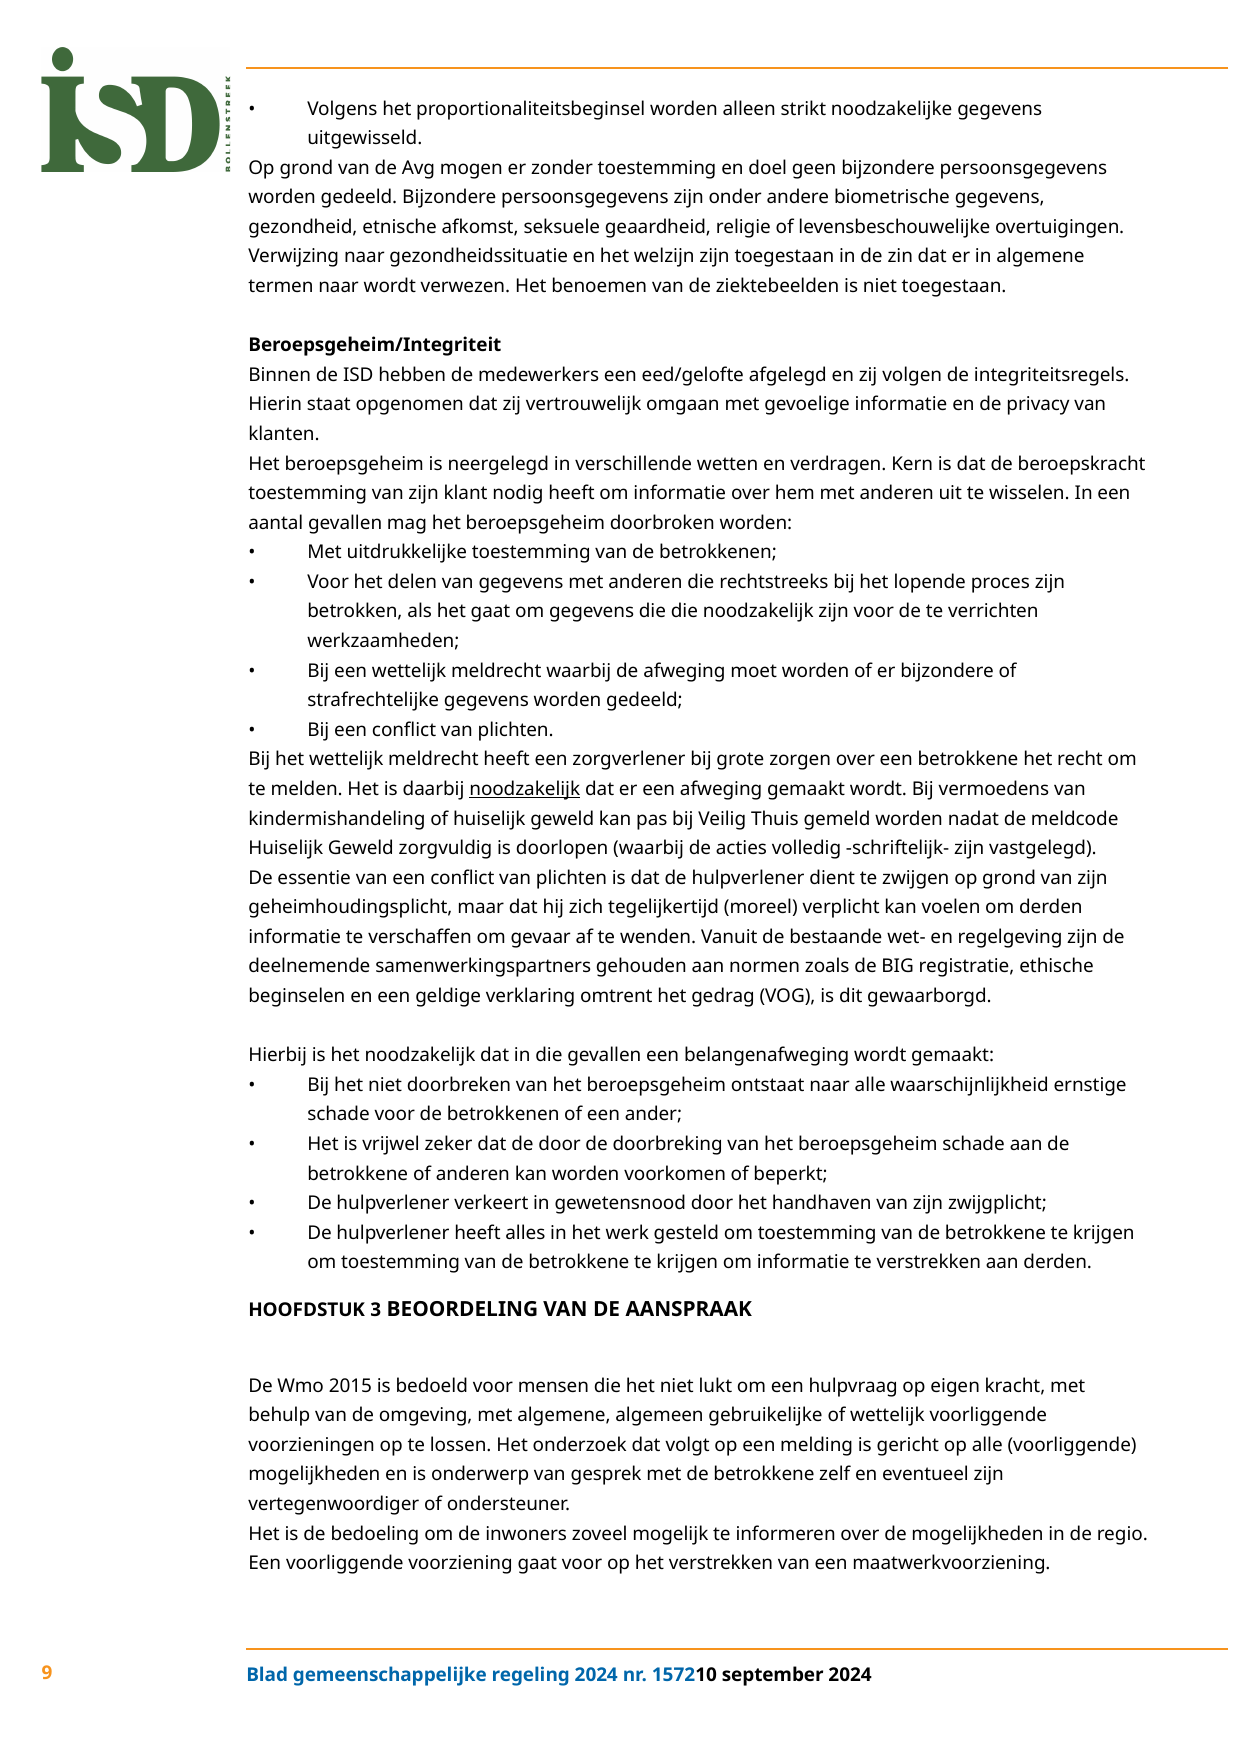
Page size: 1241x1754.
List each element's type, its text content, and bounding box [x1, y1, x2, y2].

text Het beroepsgeheim is neergelegd in verschillende wetten en verdragen. Kern is dat de beroepskracht toestemming van zijn klant nodig heeft om informatie over hem met anderen uit te wisselen. In een aantal gevallen mag het beroepsgeheim doorbroken worden: [248, 450, 1152, 535]
text Verwijzing naar gezondheidssituatie en het welzijn zijn toegestaan in de zin dat er in algemene termen naar wordt verwezen. Het benoemen van de ziektebeelden is niet toegestaan. [248, 243, 1152, 298]
text De Wmo 2015 is bedoeld voor mensen die het niet lukt om een hulpvraag op eigen kracht, met behulp van de omgeving, met algemene, algemeen gebruikelijke of wettelijk voorliggende voorzieningen op te lossen. Het onderzoek dat volgt op een melding is gericht op alle (voorliggende) mogelijkheden en is onderwerp van gesprek met de betrokkene zelf en eventueel zijn vertegenwoordiger of ondersteuner. [248, 1372, 1152, 1516]
text HOOFDSTUK 3 BEOORDELING VAN DE AANSPRAAK [248, 1294, 1152, 1323]
text Beroepsgeheim/Integriteit [248, 331, 1152, 357]
text Op grond van de Avg mogen er zonder toestemming en doel geen bijzondere persoonsgegevens worden gedeeld. Bijzondere persoonsgegevens zijn onder andere biometrische gegevens, gezondheid, etnische afkomst, seksuele geaardheid, religie of levensbeschouwelijke overtuigingen. [248, 154, 1152, 239]
list Volgens het proportionaliteitsbeginsel worden alleen strikt noodzakelijke gegevens uitgewisseld. [248, 95, 1152, 150]
list De hulpverlener verkeert in gewetensnood door het handhaven van zijn zwijgplicht; [248, 1189, 1152, 1215]
text Het is de bedoeling om de inwoners zoveel mogelijk te informeren over de mogelijkheden in de regio. Een voorliggende voorziening gaat voor op het verstrekken van een maatwerkvoorziening. [248, 1520, 1152, 1575]
text Bij het wettelijk meldrecht heeft een zorgverlener bij grote zorgen over een betrokkene het recht om te melden. Het is daarbij noodzakelijk dat er een afweging gemaakt wordt. Bij vermoedens van kindermishandeling of huiselijk geweld kan pas bij Veilig Thuis gemeld worden nadat de meldcode Huiselijk Geweld zorgvuldig is doorlopen (waarbij de acties volledig -schriftelijk- zijn vastgelegd). [248, 746, 1152, 860]
list De hulpverlener heeft alles in het werk gesteld om toestemming van de betrokkene te krijgen om toestemming van de betrokkene te krijgen om informatie te verstrekken aan derden. [248, 1219, 1152, 1274]
text De essentie van een conflict van plichten is dat de hulpverlener dient te zwijgen op grond van zijn geheimhoudingsplicht, maar dat hij zich tegelijkertijd (moreel) verplicht kan voelen om derden informatie te verschaffen om gevaar af te wenden. Vanuit de bestaande wet- en regelgeving zijn de deelnemende samenwerkingspartners gehouden aan normen zoals de BIG registratie, ethische beginselen en een geldige verklaring omtrent het gedrag (VOG), is dit gewaarborgd. [248, 864, 1152, 1008]
list Voor het delen van gegevens met anderen die rechtstreeks bij het lopende proces zijn betrokken, als het gaat om gegevens die die noodzakelijk zijn voor de te verrichten werkzaamheden; [248, 568, 1152, 653]
picture [41, 47, 231, 172]
list Bij het niet doorbreken van het beroepsgeheim ontstaat naar alle waarschijnlijkheid ernstige schade voor de betrokkenen of een ander; [248, 1071, 1152, 1126]
list Bij een wettelijk meldrecht waarbij de afweging moet worden of er bijzondere of strafrechtelijke gegevens worden gedeeld; [248, 657, 1152, 712]
text Hierbij is het noodzakelijk dat in die gevallen een belangenafweging wordt gemaakt: [248, 1041, 1152, 1067]
list Bij een conflict van plichten. [248, 716, 1152, 742]
list Het is vrijwel zeker dat de door de doorbreking van het beroepsgeheim schade aan de betrokkene of anderen kan worden voorkomen of beperkt; [248, 1130, 1152, 1186]
list Met uitdrukkelijke toestemming van de betrokkenen; [248, 538, 1152, 564]
text Binnen de ISD hebben de medewerkers een eed/gelofte afgelegd en zij volgen de integriteitsregels. Hierin staat opgenomen dat zij vertrouwelijk omgaan met gevoelige informatie en de privacy van klanten. [248, 361, 1152, 446]
